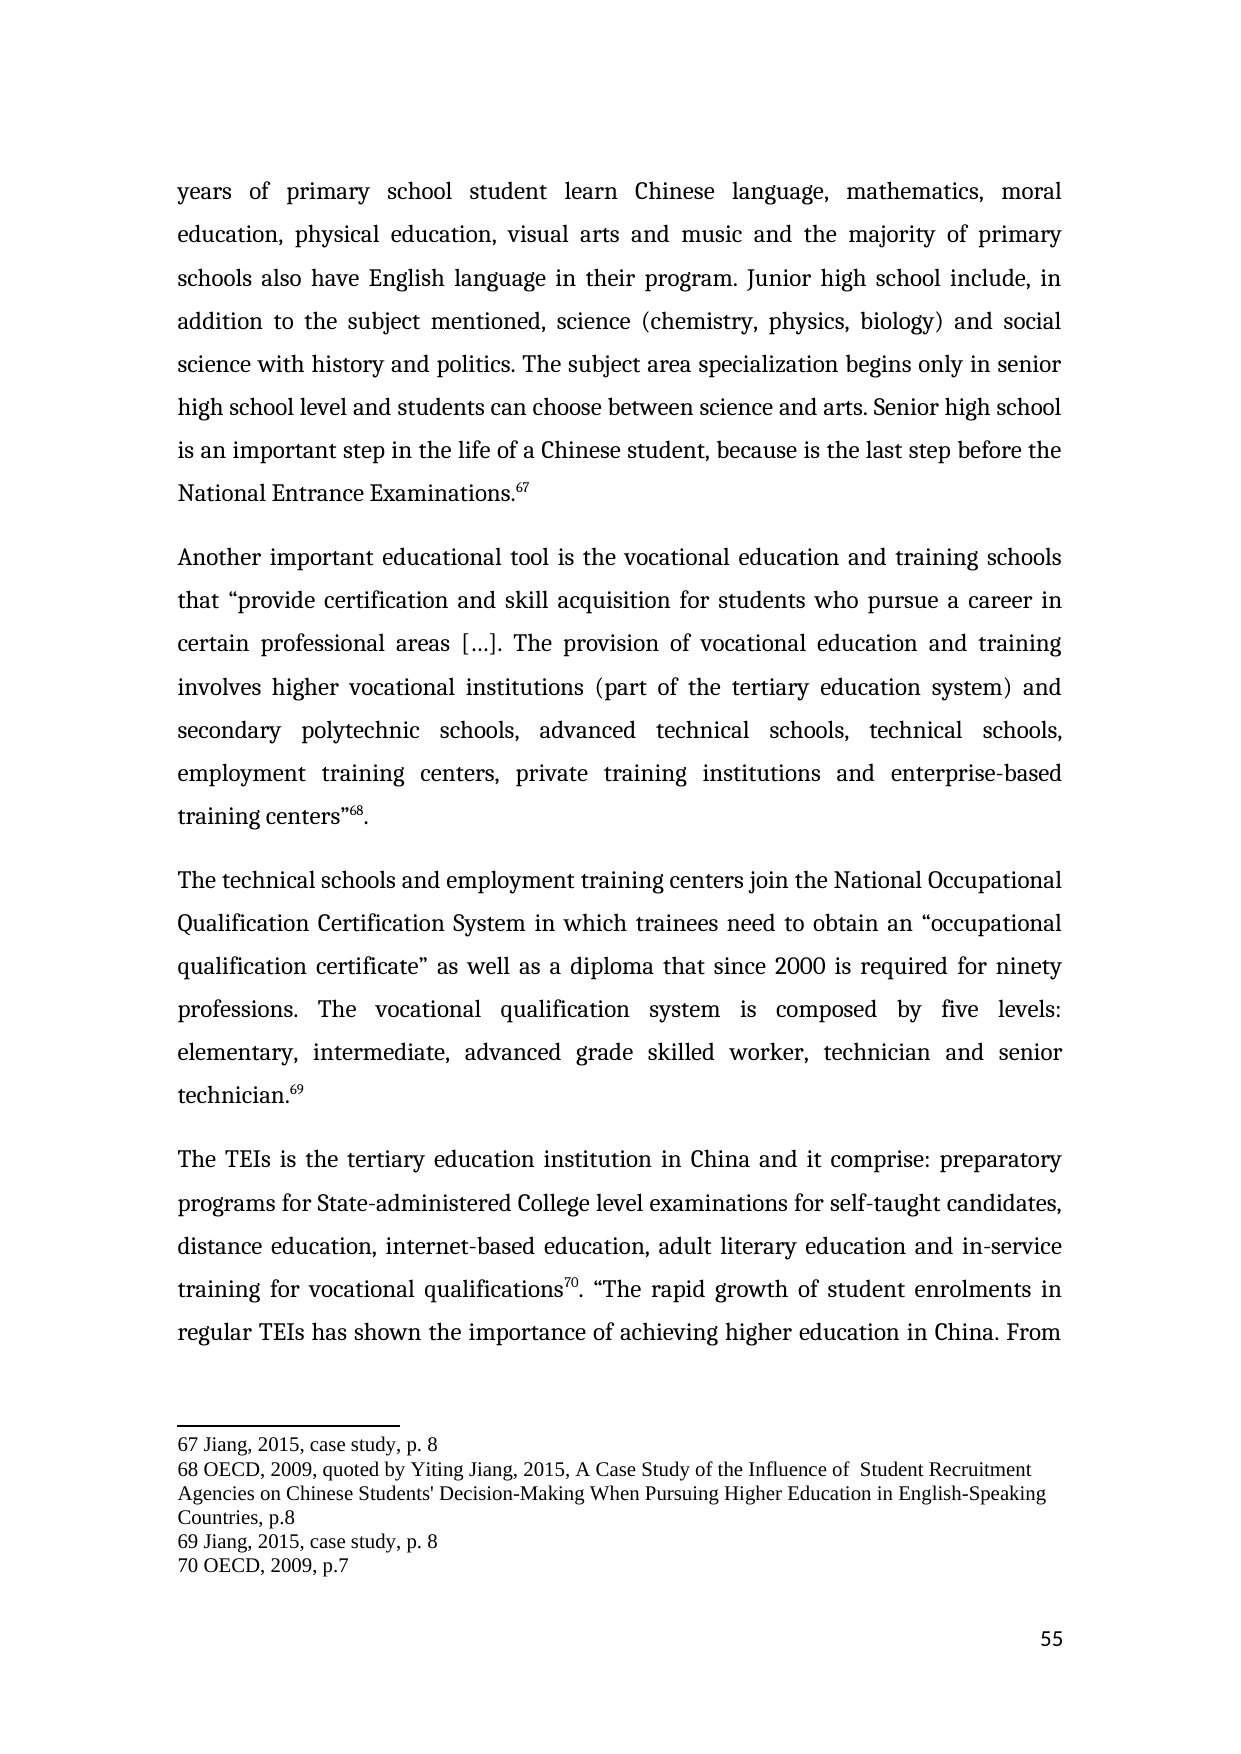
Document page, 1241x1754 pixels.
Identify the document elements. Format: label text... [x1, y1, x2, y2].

text Another important educational tool is the vocational education and training schools that “provide certification and skill acquisition for students who pursue a career in certain professional areas […]. The provision of vocational education and training involves higher vocational institutions (part of the tertiary education system) and secondary polytechnic schools, advanced technical schools, technical schools, employment training centers, private training institutions and enterprise-based training centers”. [177, 543, 1063, 831]
text Jiang, 2015, case study, p. 8 [177, 1529, 1063, 1553]
text OECD, 2009, quoted by Yiting Jiang, 2015, A Case Study of the Influence of Student Recruitment Agencies on Chinese Students' Decision-Making When Pursuing Higher Education in English-Speaking Countries, p.8 [177, 1456, 1063, 1529]
text The TEIs is the tertiary education institution in China and it comprise: preparatory programs for State-administered College level examinations for self-taught candidates, distance education, internet-based education, adult literary education and in-service training for vocational qualifications. “The rapid growth of student enrolments in regular TEIs has shown the importance of achieving higher education in China. From [177, 1145, 1063, 1347]
text Jiang, 2015, case study, p. 8 [177, 1432, 1063, 1456]
text years of primary school student learn Chinese language, mathematics, moral education, physical education, visual arts and music and the majority of primary schools also have English language in their program. Junior high school include, in addition to the subject mentioned, science (chemistry, physics, biology) and social science with history and politics. The subject area specialization begins only in senior high school level and students can choose between science and arts. Senior high school is an important step in the life of a Chinese student, because is the last step before the National Entrance Examinations. [177, 177, 1063, 508]
text OECD, 2009, p.7 [177, 1553, 1063, 1577]
text The technical schools and employment training centers join the National Occupational Qualification Certification System in which trainees need to obtain an “occupational qualification certificate” as well as a diploma that since 2000 is required for ninety professions. The vocational qualification system is composed by five levels: elementary, intermediate, advanced grade skilled worker, technician and senior technician. [177, 866, 1063, 1110]
